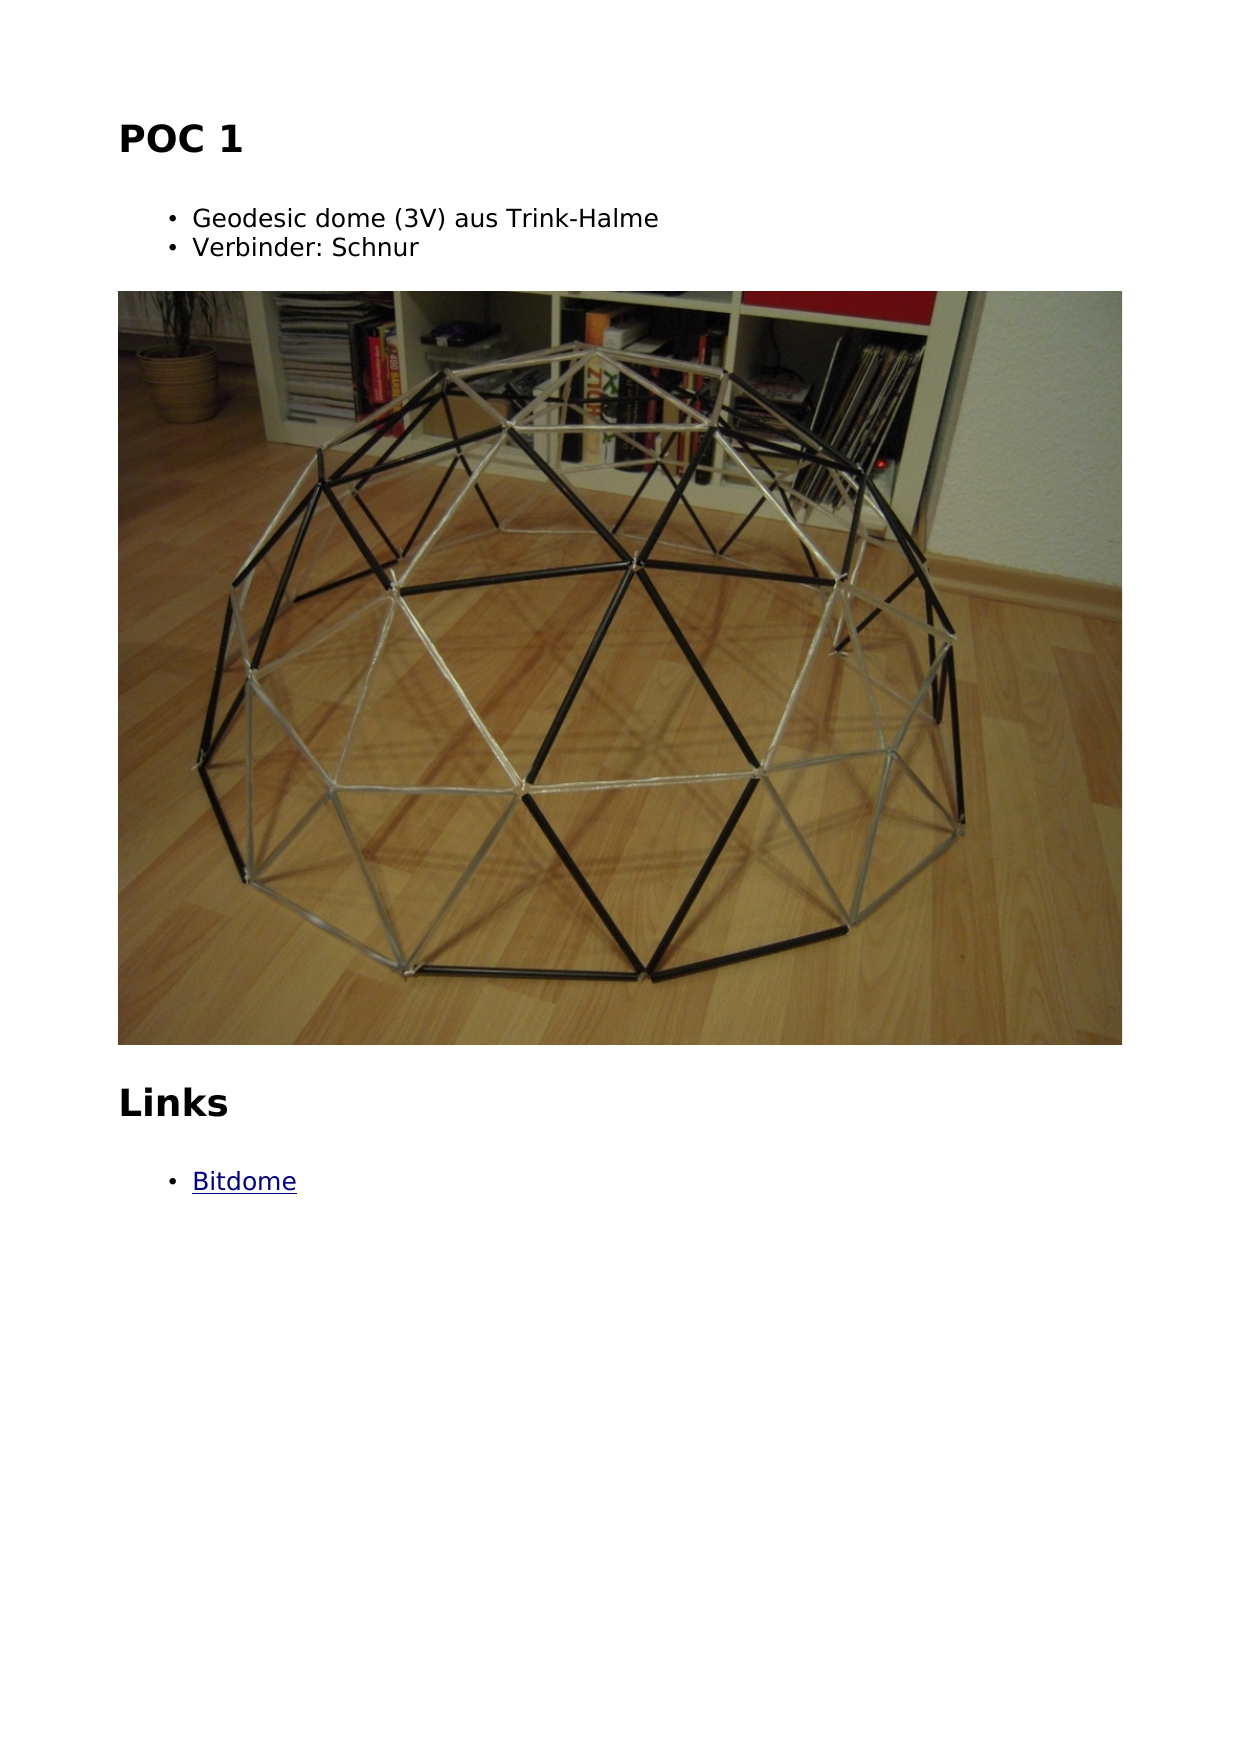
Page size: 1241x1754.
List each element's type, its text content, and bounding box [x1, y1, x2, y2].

subtitle Links [118, 1082, 1122, 1126]
list Verbinder: Schnur [177, 233, 1122, 262]
list Geodesic dome (3V) aus Trink-Halme [177, 204, 1122, 233]
picture [118, 291, 1123, 1045]
subtitle POC 1 [118, 118, 1122, 162]
list Bitdome [177, 1168, 1122, 1197]
